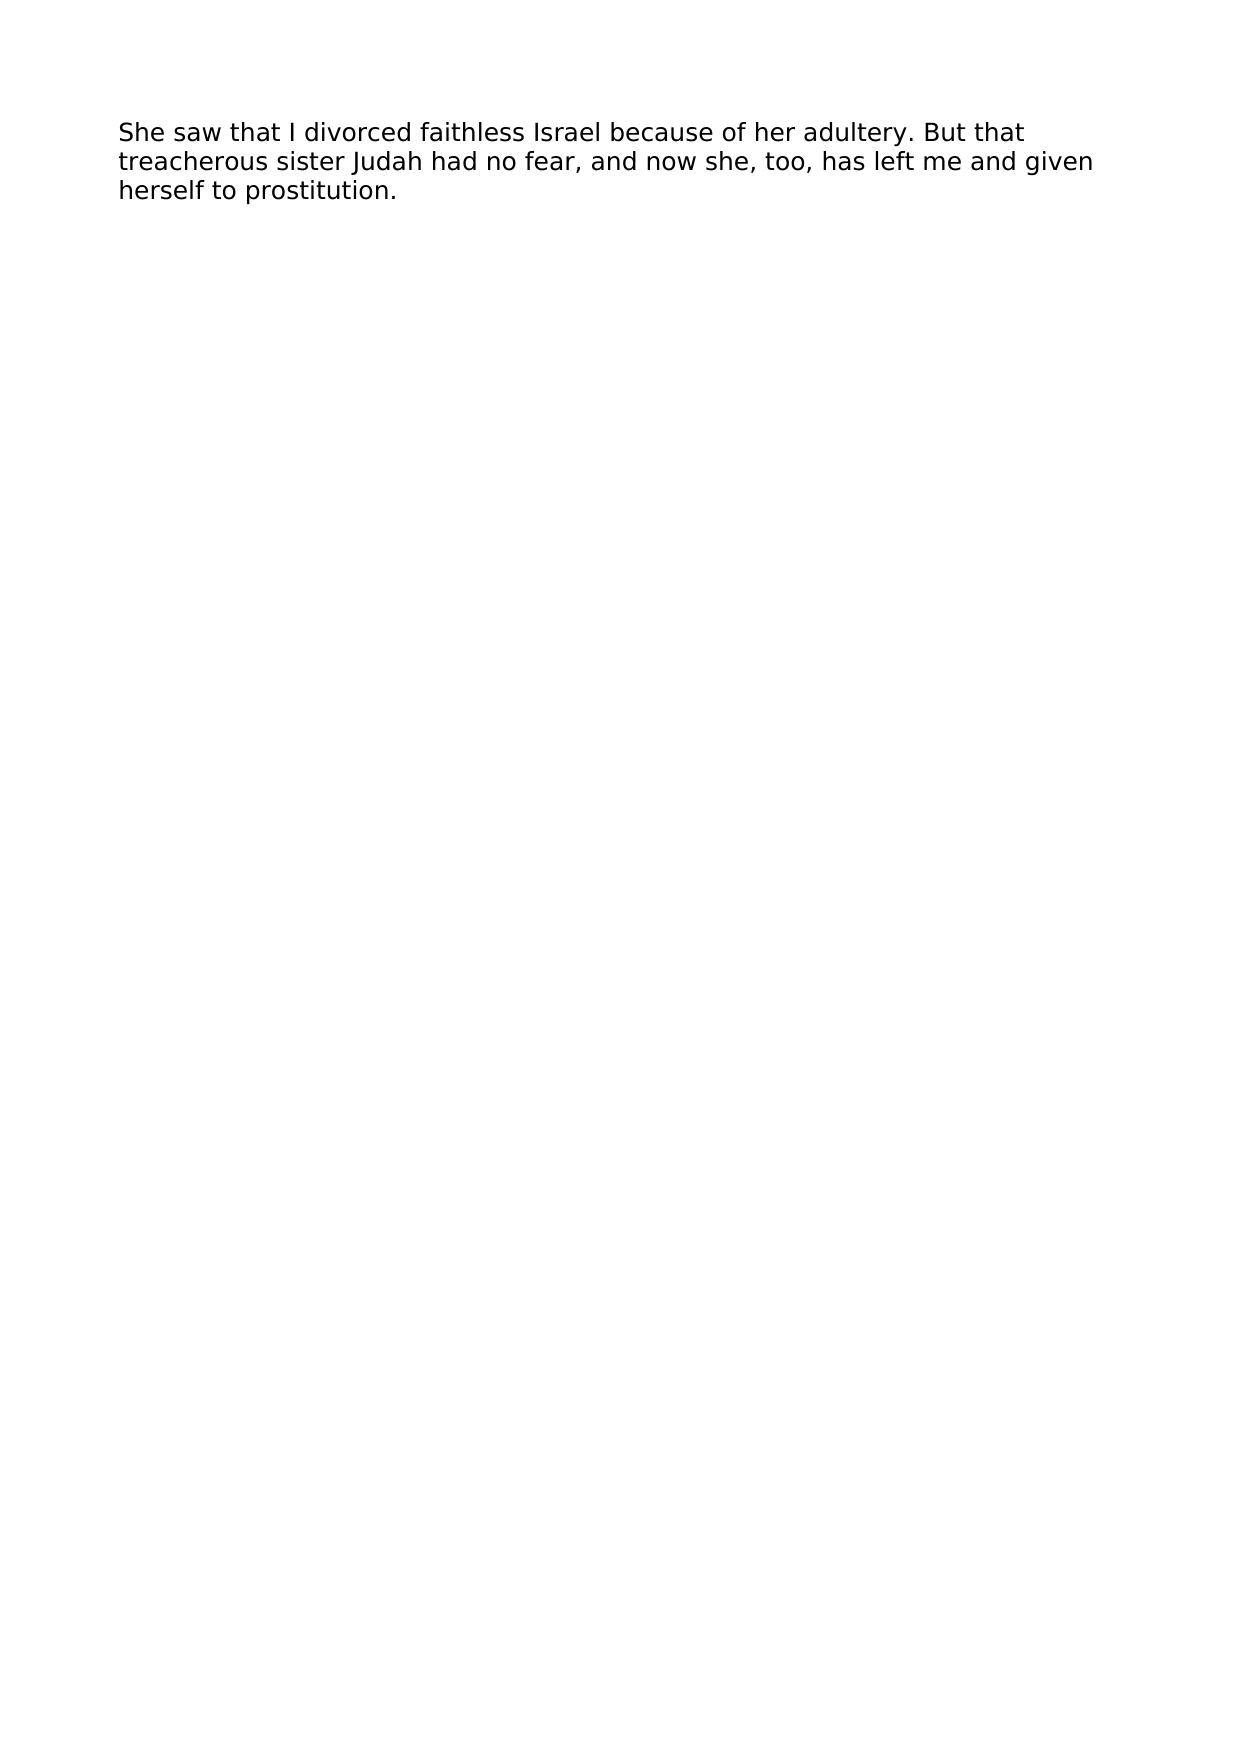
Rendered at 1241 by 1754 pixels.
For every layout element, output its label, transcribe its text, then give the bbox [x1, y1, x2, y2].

text She saw that I divorced faithless Israel because of her adultery. But that treacherous sister Judah had no fear, and now she, too, has left me and given herself to prostitution. [118, 118, 1122, 206]
